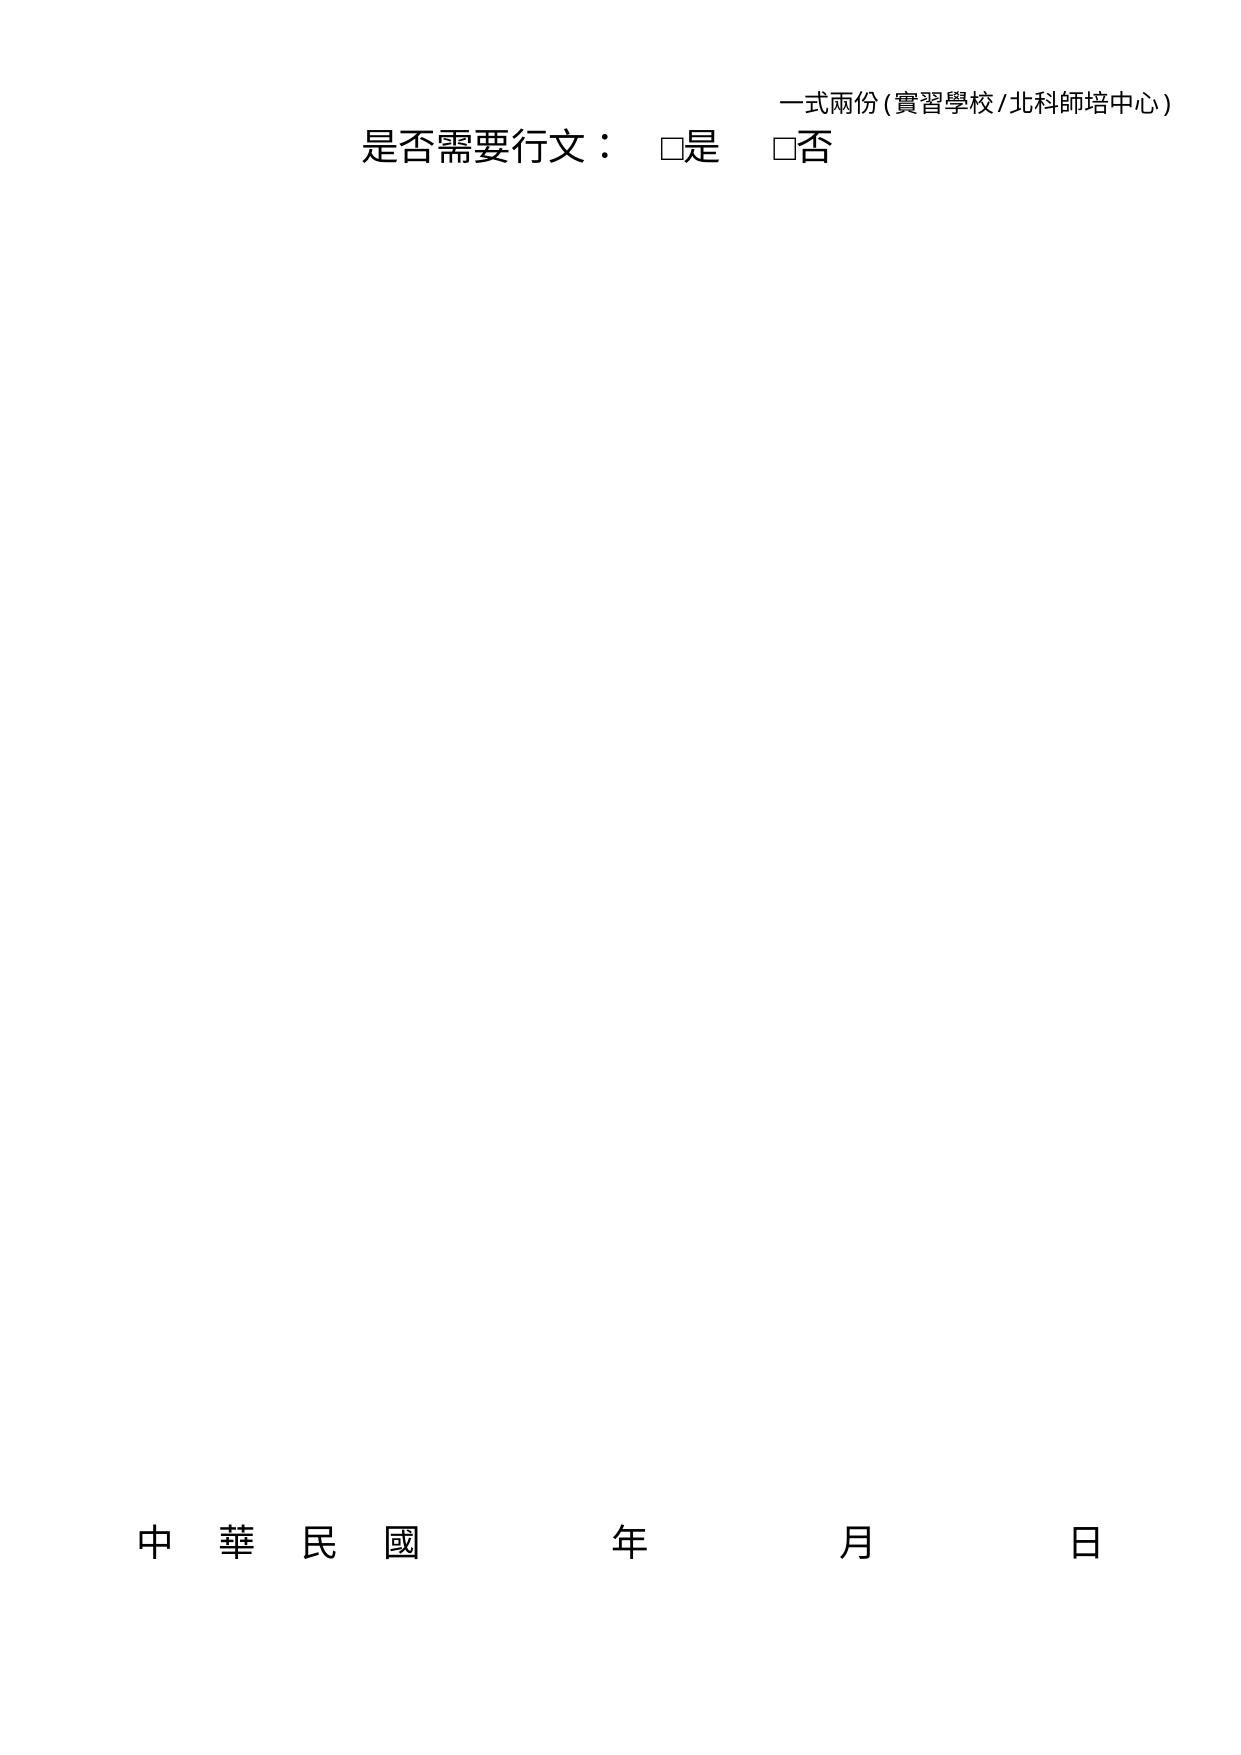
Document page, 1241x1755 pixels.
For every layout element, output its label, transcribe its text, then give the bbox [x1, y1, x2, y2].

text 是否需要行文： □是 □否 [361, 117, 1116, 171]
